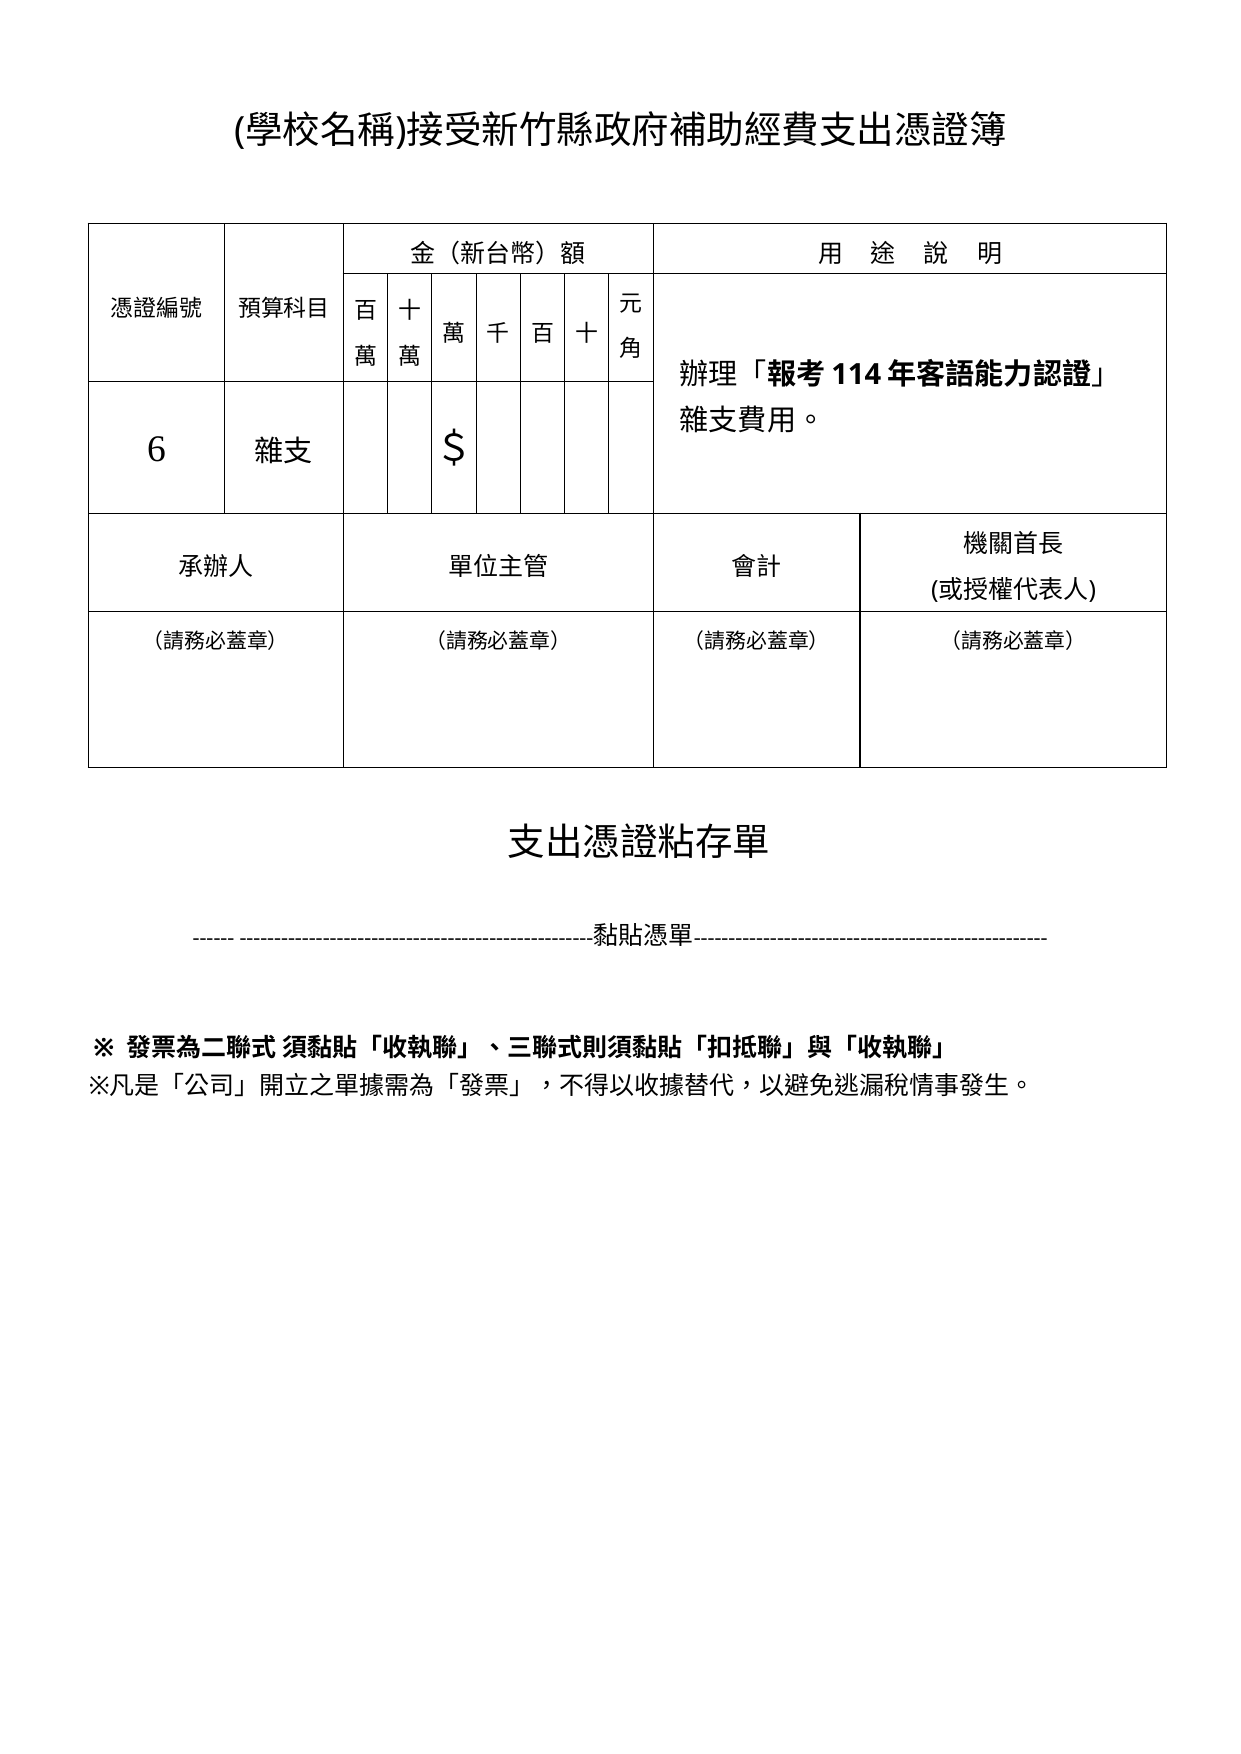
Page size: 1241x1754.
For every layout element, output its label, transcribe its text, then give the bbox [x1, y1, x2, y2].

table_header 用 途 說 明 [654, 224, 1166, 273]
table_cell 千 [477, 274, 520, 381]
table_cell 百 萬 [344, 274, 387, 381]
text ※凡是「公司」開立之單據需為「發票」，不得以收據替代，以避免逃漏稅情事發生。 [89, 1064, 1152, 1102]
table_cell （請務必蓋章） [861, 612, 1166, 767]
table_cell [565, 382, 608, 512]
table_cell [388, 382, 431, 512]
table_cell （請務必蓋章） [344, 612, 653, 767]
table_cell （請務必蓋章） [654, 612, 859, 767]
table_cell 十 [565, 274, 608, 381]
list 發票為二聯式 須黏貼「收執聯」、三聯式則須黏貼「扣抵聯」與「收執聯」 [89, 1027, 1152, 1064]
table_cell 6 [89, 382, 224, 512]
text 支出憑證粘存單 [126, 768, 1152, 877]
table_cell [521, 382, 564, 512]
table_header 預算科目 [225, 224, 343, 381]
text ------ ---------------------------------------------------黏貼憑單--------------------------------------------------- [89, 914, 1152, 952]
table_cell 會計 [654, 514, 859, 611]
table_cell 單位主管 [344, 514, 653, 611]
table_header 憑證編號 [89, 224, 224, 381]
table_cell [344, 382, 387, 512]
table_cell （請務必蓋章） [89, 612, 343, 767]
table_cell 十 萬 [388, 274, 431, 381]
table_cell 雜支 [225, 382, 343, 512]
table_cell 辦理「報考114年客語能力認證」雜支費用。 [654, 274, 1166, 512]
table_cell [477, 382, 520, 512]
text [126, 164, 1152, 223]
table_cell 百 [521, 274, 564, 381]
table_cell 承辦人 [89, 514, 343, 611]
table_cell 機關首長 (或授權代表人) [861, 514, 1166, 611]
table_header 金（新台幣）額 [344, 224, 653, 273]
table_cell 元 角 分 [609, 274, 653, 381]
text (學校名稱)接受新竹縣政府補助經費支出憑證簿 [89, 89, 1152, 164]
table_cell ＄ [432, 382, 476, 512]
table_cell 萬 [432, 274, 476, 381]
table_cell [609, 382, 653, 512]
